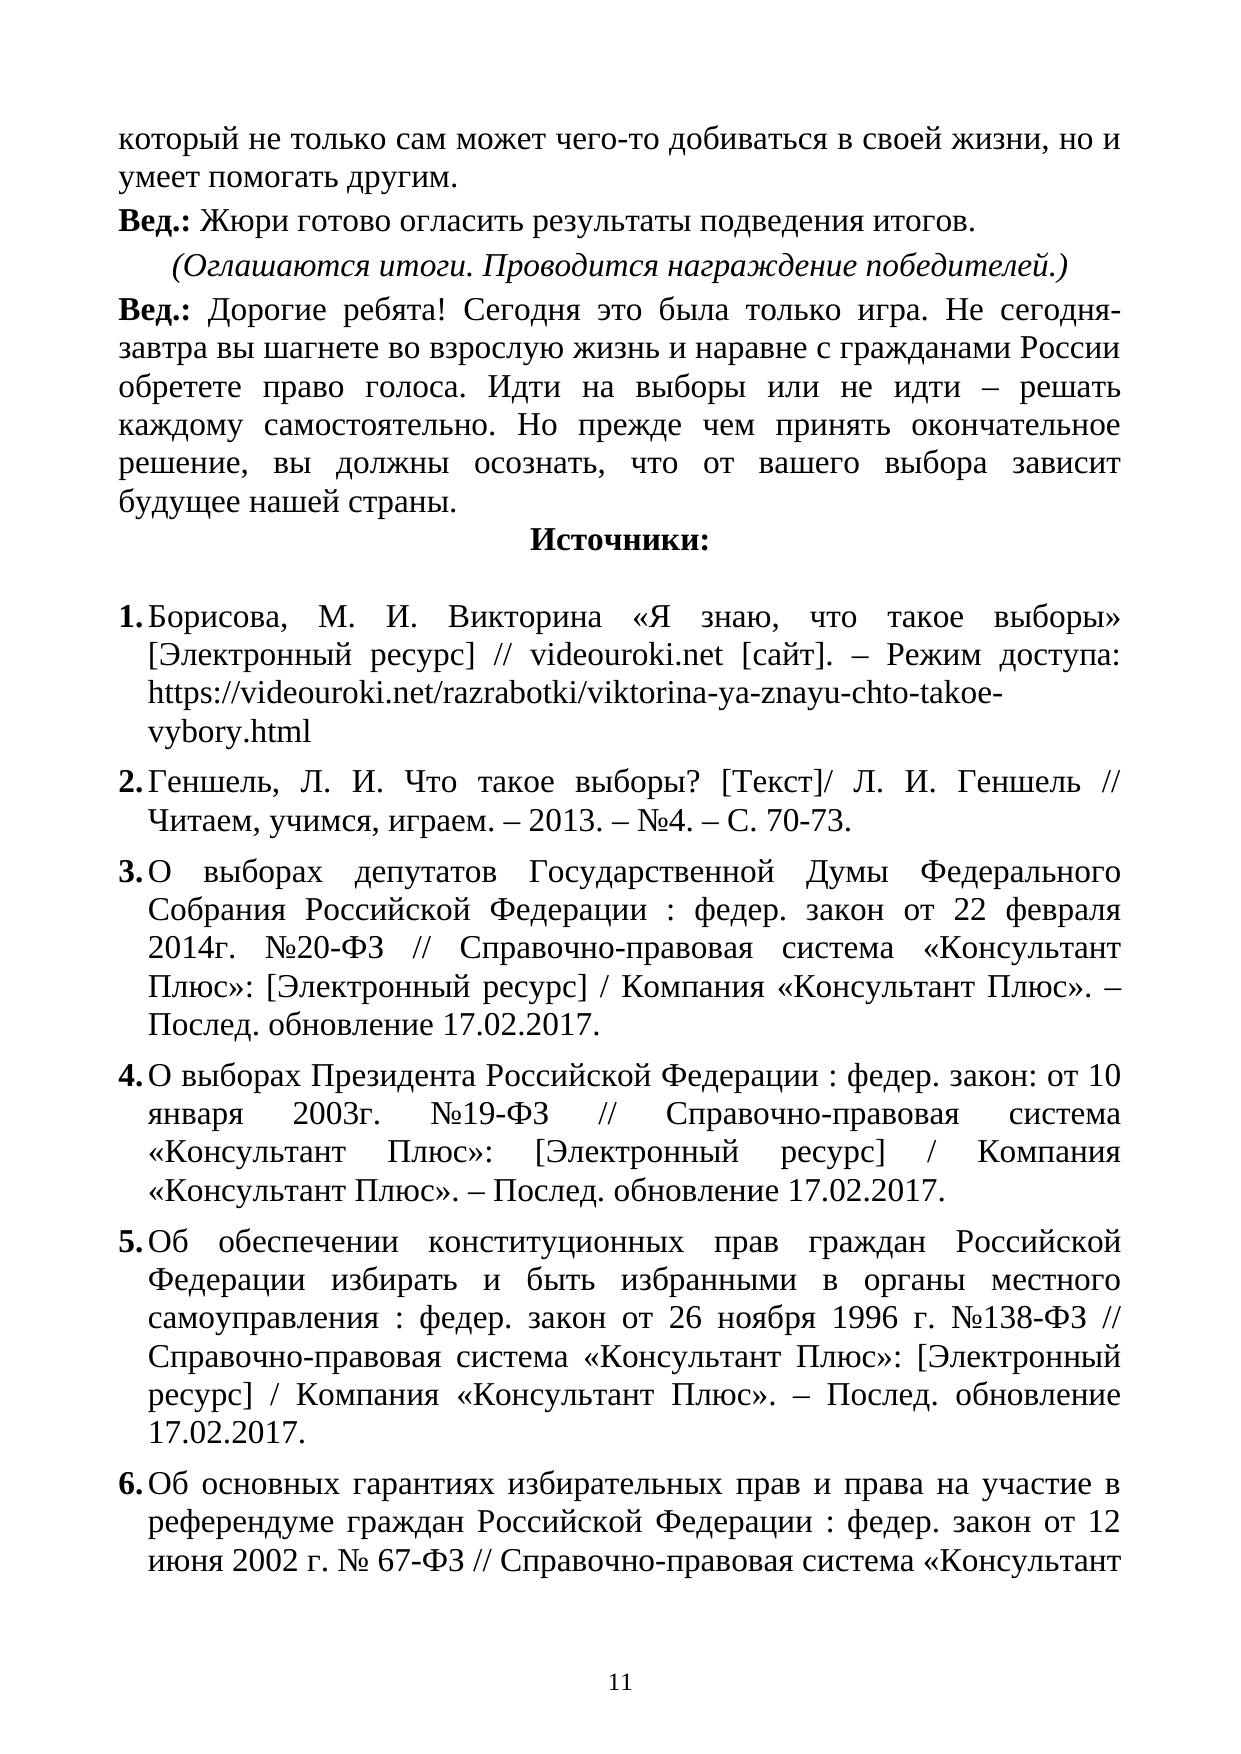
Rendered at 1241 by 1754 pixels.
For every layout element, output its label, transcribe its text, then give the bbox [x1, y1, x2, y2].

text Вед.: Жюри готово огласить результаты подведения итогов. [118, 201, 1122, 239]
list Об обеспечении конституционных прав граждан Российской Федерации избирать и быть избранными в органы местного самоуправления : федер. закон от 26 ноября 1996 г. №138-ФЗ // Справочно-правовая система «Консультант Плюс»: [Электронный ресурс] / Компания «Консультант Плюс». – Послед. обновление 17.02.2017. [118, 1221, 1122, 1451]
list О выборах Президента Российской Федерации : федер. закон: от 10 января 2003г. №19-ФЗ // Справочно-правовая система «Консультант Плюс»: [Электронный ресурс] / Компания «Консультант Плюс». – Послед. обновление 17.02.2017. [118, 1055, 1122, 1208]
list О выборах депутатов Государственной Думы Федерального Собрания Российской Федерации : федер. закон от 22 февраля 2014г. №20-ФЗ // Справочно-правовая система «Консультант Плюс»: [Электронный ресурс] / Компания «Консультант Плюс». – Послед. обновление 17.02.2017. [118, 851, 1122, 1043]
text (Оглашаются итоги. Проводится награждение победителей.) [118, 245, 1122, 283]
text Источники: [118, 519, 1122, 558]
text Вед.: Дорогие ребята! Сегодня это была только игра. Не сегодня-завтра вы шагнете во взрослую жизнь и наравне с гражданами России обретете право голоса. Идти на выборы или не идти – решать каждому самостоятельно. Но прежде чем принять окончательное решение, вы должны осознать, что от вашего выбора зависит будущее нашей страны. [118, 289, 1122, 519]
list Геншель, Л. И. Что такое выборы? [Текст]/ Л. И. Геншель // Читаем, учимся, играем. – 2013. – №4. – С. 70-73. [118, 762, 1122, 838]
list Борисова, М. И. Викторина «Я знаю, что такое выборы» [Электронный ресурс] // videouroki.net [сайт]. – Режим доступа: https://videouroki.net/razrabotki/viktorina-ya-znayu-chto-takoe-vybory.html [118, 596, 1122, 749]
text который не только сам может чего-то добиваться в своей жизни, но и умеет помогать другим. [118, 118, 1122, 195]
list Об основных гарантиях избирательных прав и права на участие в референдуме граждан Российской Федерации : федер. закон от 12 июня 2002 г. № 67-ФЗ // Справочно-правовая система «Консультант [118, 1463, 1122, 1578]
